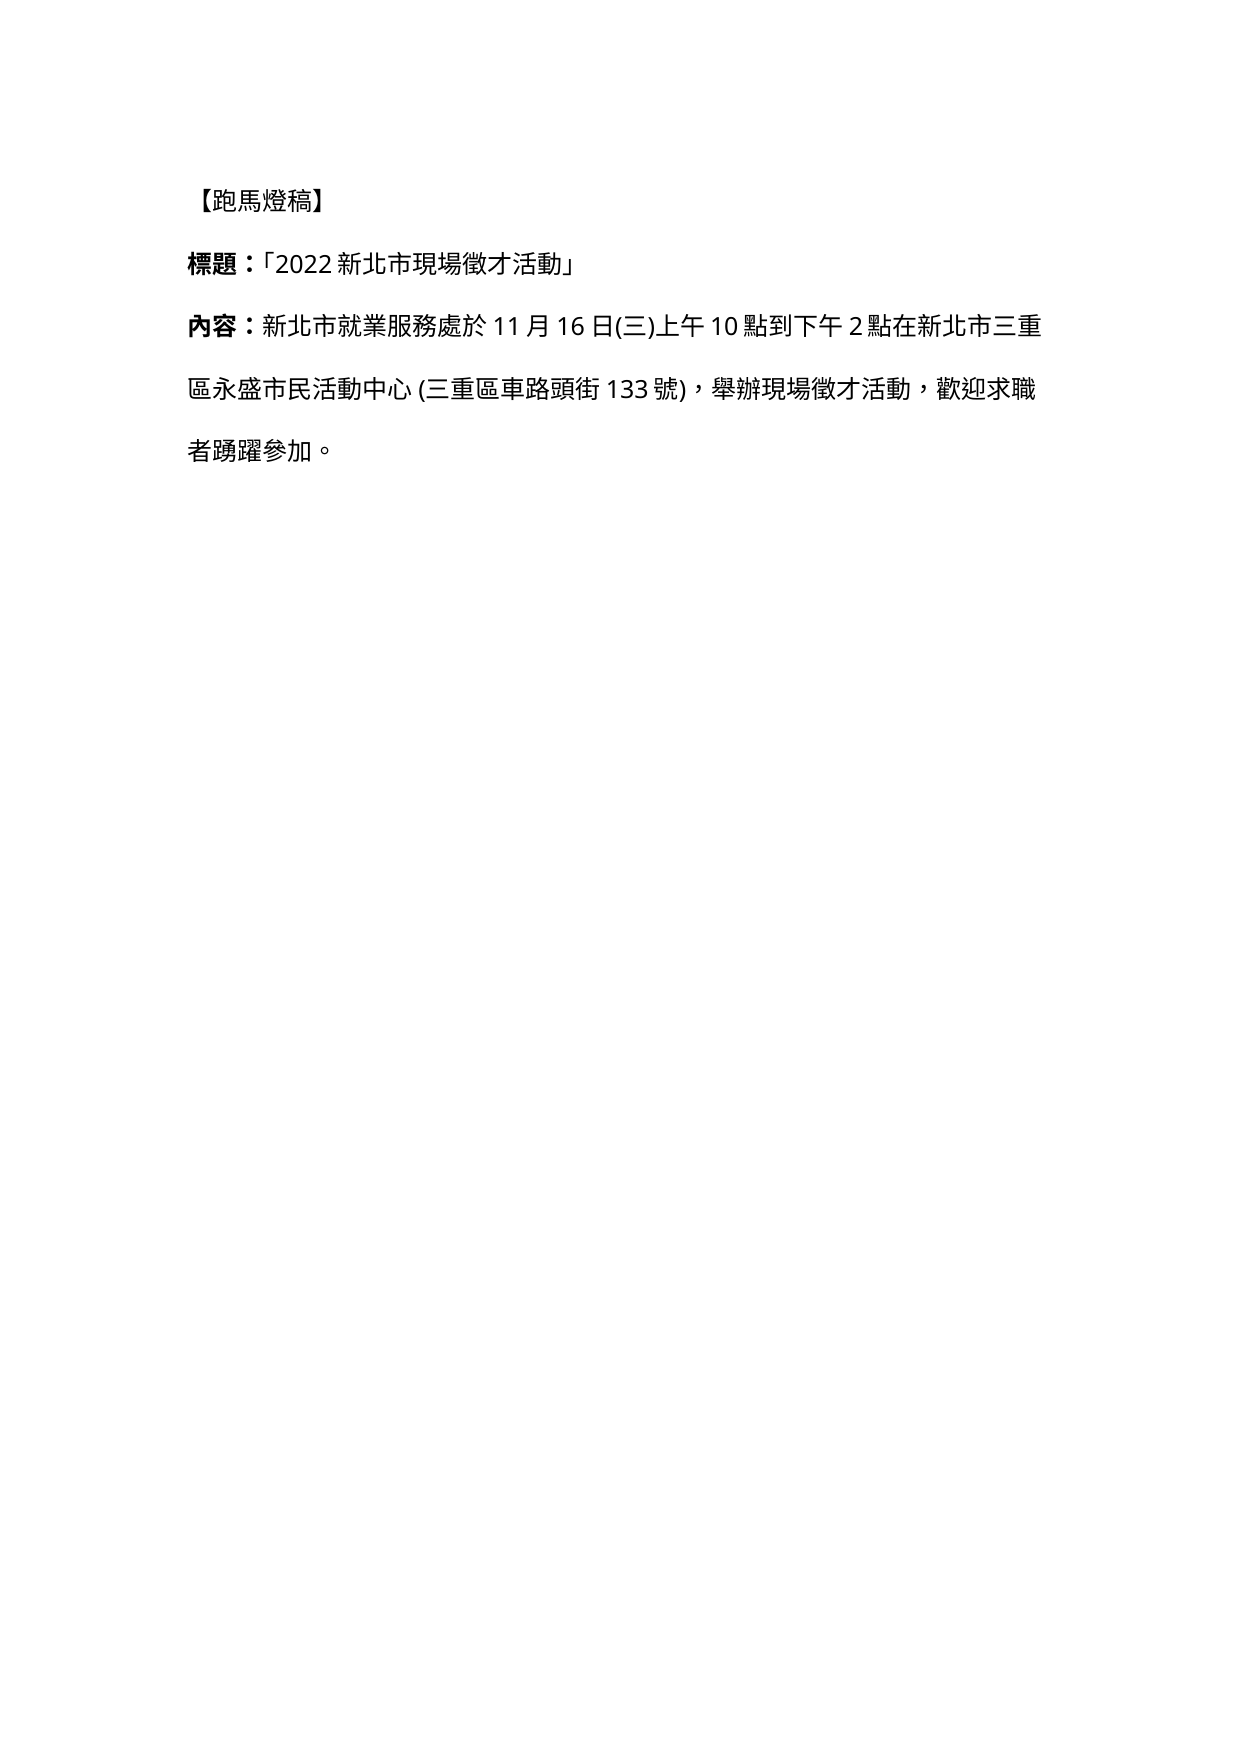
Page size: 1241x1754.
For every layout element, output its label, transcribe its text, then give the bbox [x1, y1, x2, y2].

text 內容：新北市就業服務處於11月16日(三)上午10點到下午2點在新北市三重區永盛市民活動中心 (三重區車路頭街133號)，舉辦現場徵才活動，歡迎求職者踴躍參加。 [187, 283, 1053, 471]
text 標題：｢2022新北市現場徵才活動｣ [187, 221, 1053, 283]
text 【跑馬燈稿】 [187, 158, 1053, 221]
